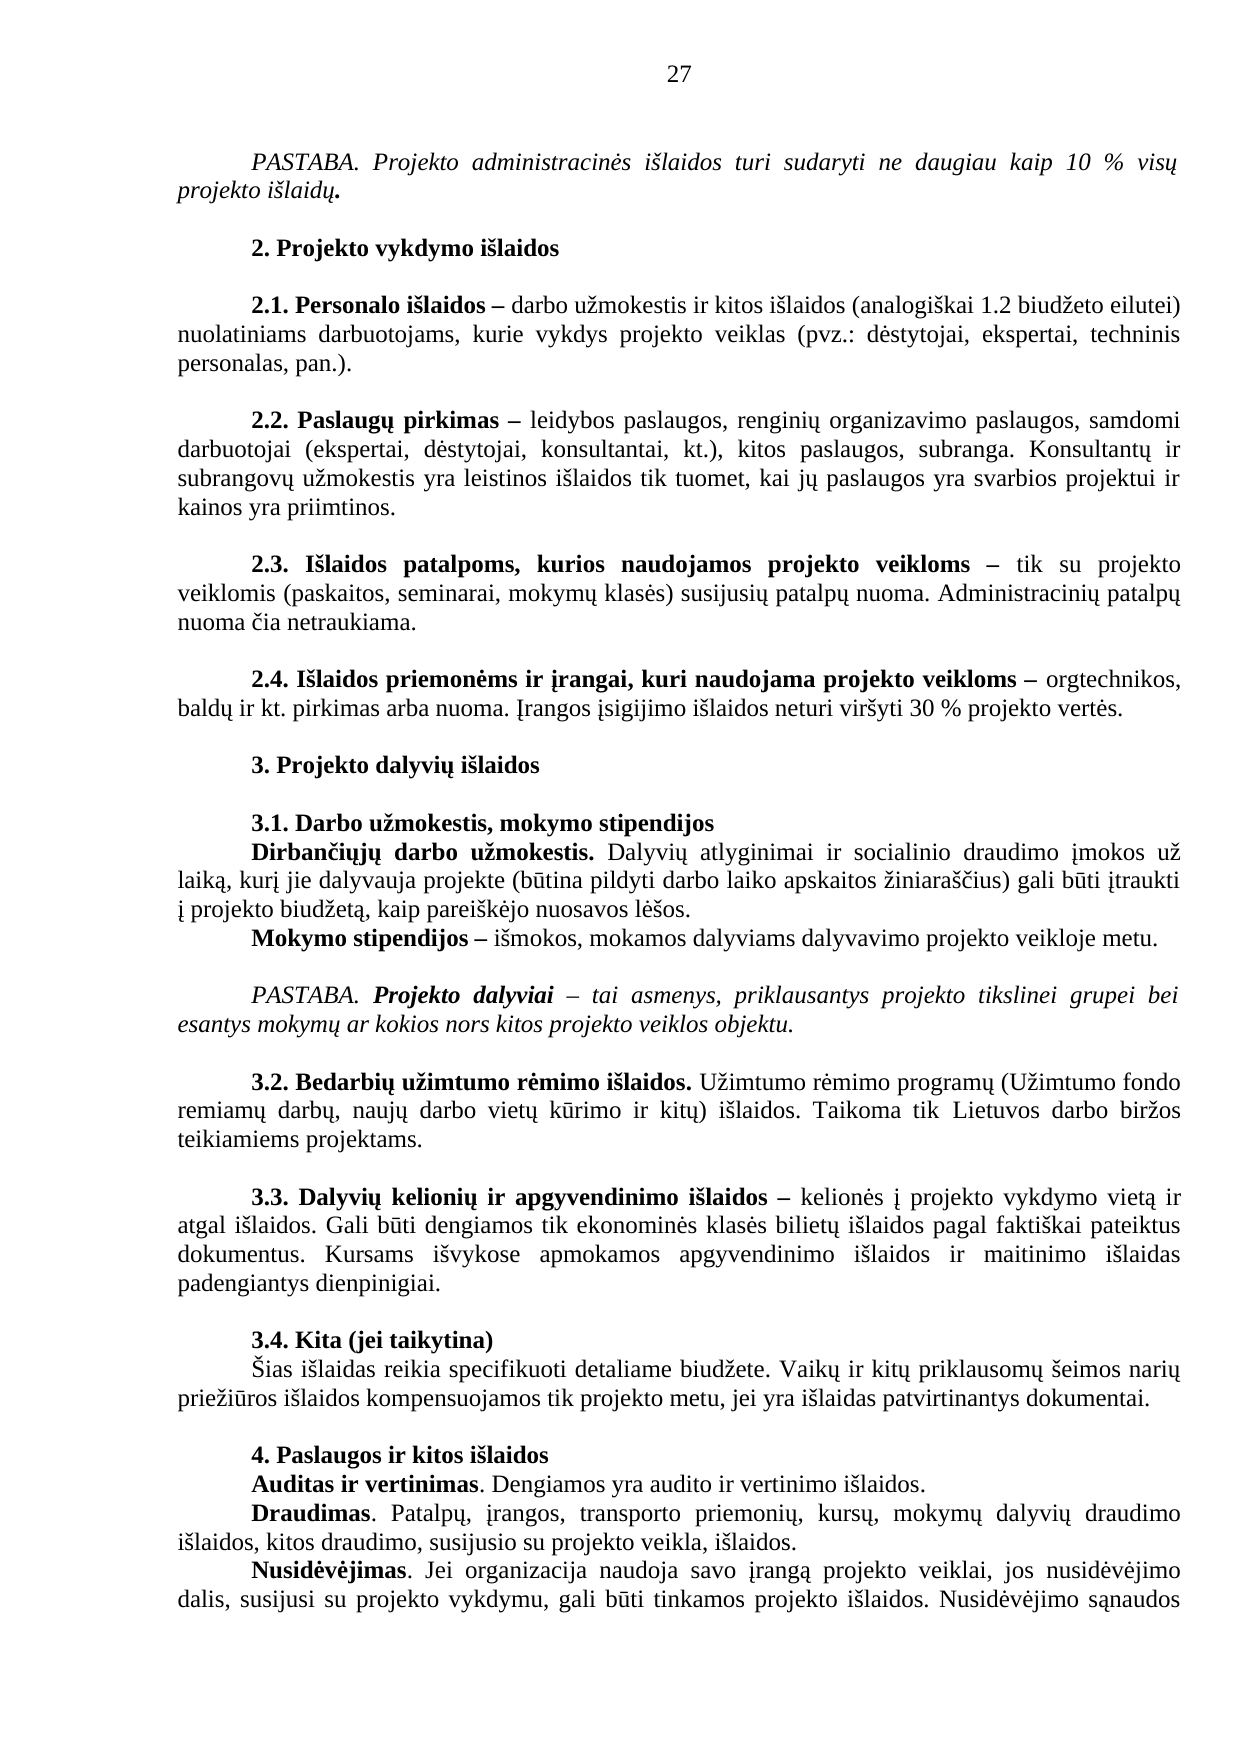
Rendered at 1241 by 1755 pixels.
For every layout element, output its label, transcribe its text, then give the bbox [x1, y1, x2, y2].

text 3.2. Bedarbių užimtumo rėmimo išlaidos. Užimtumo rėmimo programų (Užimtumo fondo remiamų darbų, naujų darbo vietų kūrimo ir kitų) išlaidos. Taikoma tik Lietuvos darbo biržos teikiamiems projektams. [177, 1067, 1181, 1153]
text Nusidėvėjimas. Jei organizacija naudoja savo įrangą projekto veiklai, jos nusidėvėjimo dalis, susijusi su projekto vykdymu, gali būti tinkamos projekto išlaidos. Nusidėvėjimo sąnaudos [177, 1556, 1181, 1613]
text 4. Paslaugos ir kitos išlaidos [177, 1441, 1181, 1469]
text Šias išlaidas reikia specifikuoti detaliame biudžete. Vaikų ir kitų priklausomų šeimos narių priežiūros išlaidos kompensuojamos tik projekto metu, jei yra išlaidas patvirtinantys dokumentai. [177, 1354, 1181, 1412]
text 3.1. Darbo užmokestis, mokymo stipendijos [177, 808, 1181, 837]
text 2.3. Išlaidos patalpoms, kurios naudojamos projekto veikloms – tik su projekto veiklomis (paskaitos, seminarai, mokymų klasės) susijusių patalpų nuoma. Administracinių patalpų nuoma čia netraukiama. [177, 549, 1181, 636]
text PASTABA. Projekto administracinės išlaidos turi sudaryti ne daugiau kaip 10 % visų projekto išlaidų. [177, 147, 1181, 204]
text Draudimas. Patalpų, įrangos, transporto priemonių, kursų, mokymų dalyvių draudimo išlaidos, kitos draudimo, susijusio su projekto veikla, išlaidos. [177, 1498, 1181, 1556]
text 3.4. Kita (jei taikytina) [177, 1326, 1181, 1354]
text 2. Projekto vykdymo išlaidos [177, 233, 1181, 262]
text Mokymo stipendijos – išmokos, mokamos dalyviams dalyvavimo projekto veikloje metu. [177, 923, 1181, 952]
text Dirbančiųjų darbo užmokestis. Dalyvių atlyginimai ir socialinio draudimo įmokos už laiką, kurį jie dalyvauja projekte (būtina pildyti darbo laiko apskaitos žiniaraščius) gali būti įtraukti į projekto biudžetą, kaip pareiškėjo nuosavos lėšos. [177, 837, 1181, 923]
text Auditas ir vertinimas. Dengiamos yra audito ir vertinimo išlaidos. [177, 1469, 1181, 1498]
text 2.1. Personalo išlaidos – darbo užmokestis ir kitos išlaidos (analogiškai 1.2 biudžeto eilutei) nuolatiniams darbuotojams, kurie vykdys projekto veiklas (pvz.: dėstytojai, ekspertai, techninis personalas, pan.). [177, 291, 1181, 377]
text 2.4. Išlaidos priemonėms ir įrangai, kuri naudojama projekto veikloms – orgtechnikos, baldų ir kt. pirkimas arba nuoma. Įrangos įsigijimo išlaidos neturi viršyti 30 % projekto vertės. [177, 664, 1181, 722]
text 3. Projekto dalyvių išlaidos [177, 751, 1181, 779]
text PASTABA. Projekto dalyviai – tai asmenys, priklausantys projekto tikslinei grupei bei esantys mokymų ar kokios nors kitos projekto veiklos objektu. [177, 981, 1181, 1038]
text 3.3. Dalyvių kelionių ir apgyvendinimo išlaidos – kelionės į projekto vykdymo vietą ir atgal išlaidos. Gali būti dengiamos tik ekonominės klasės bilietų išlaidos pagal faktiškai pateiktus dokumentus. Kursams išvykose apmokamos apgyvendinimo išlaidos ir maitinimo išlaidas padengiantys dienpinigiai. [177, 1182, 1181, 1297]
text 2.2. Paslaugų pirkimas – leidybos paslaugos, renginių organizavimo paslaugos, samdomi darbuotojai (ekspertai, dėstytojai, konsultantai, kt.), kitos paslaugos, subranga. Konsultantų ir subrangovų užmokestis yra leistinos išlaidos tik tuomet, kai jų paslaugos yra svarbios projektui ir kainos yra priimtinos. [177, 406, 1181, 521]
